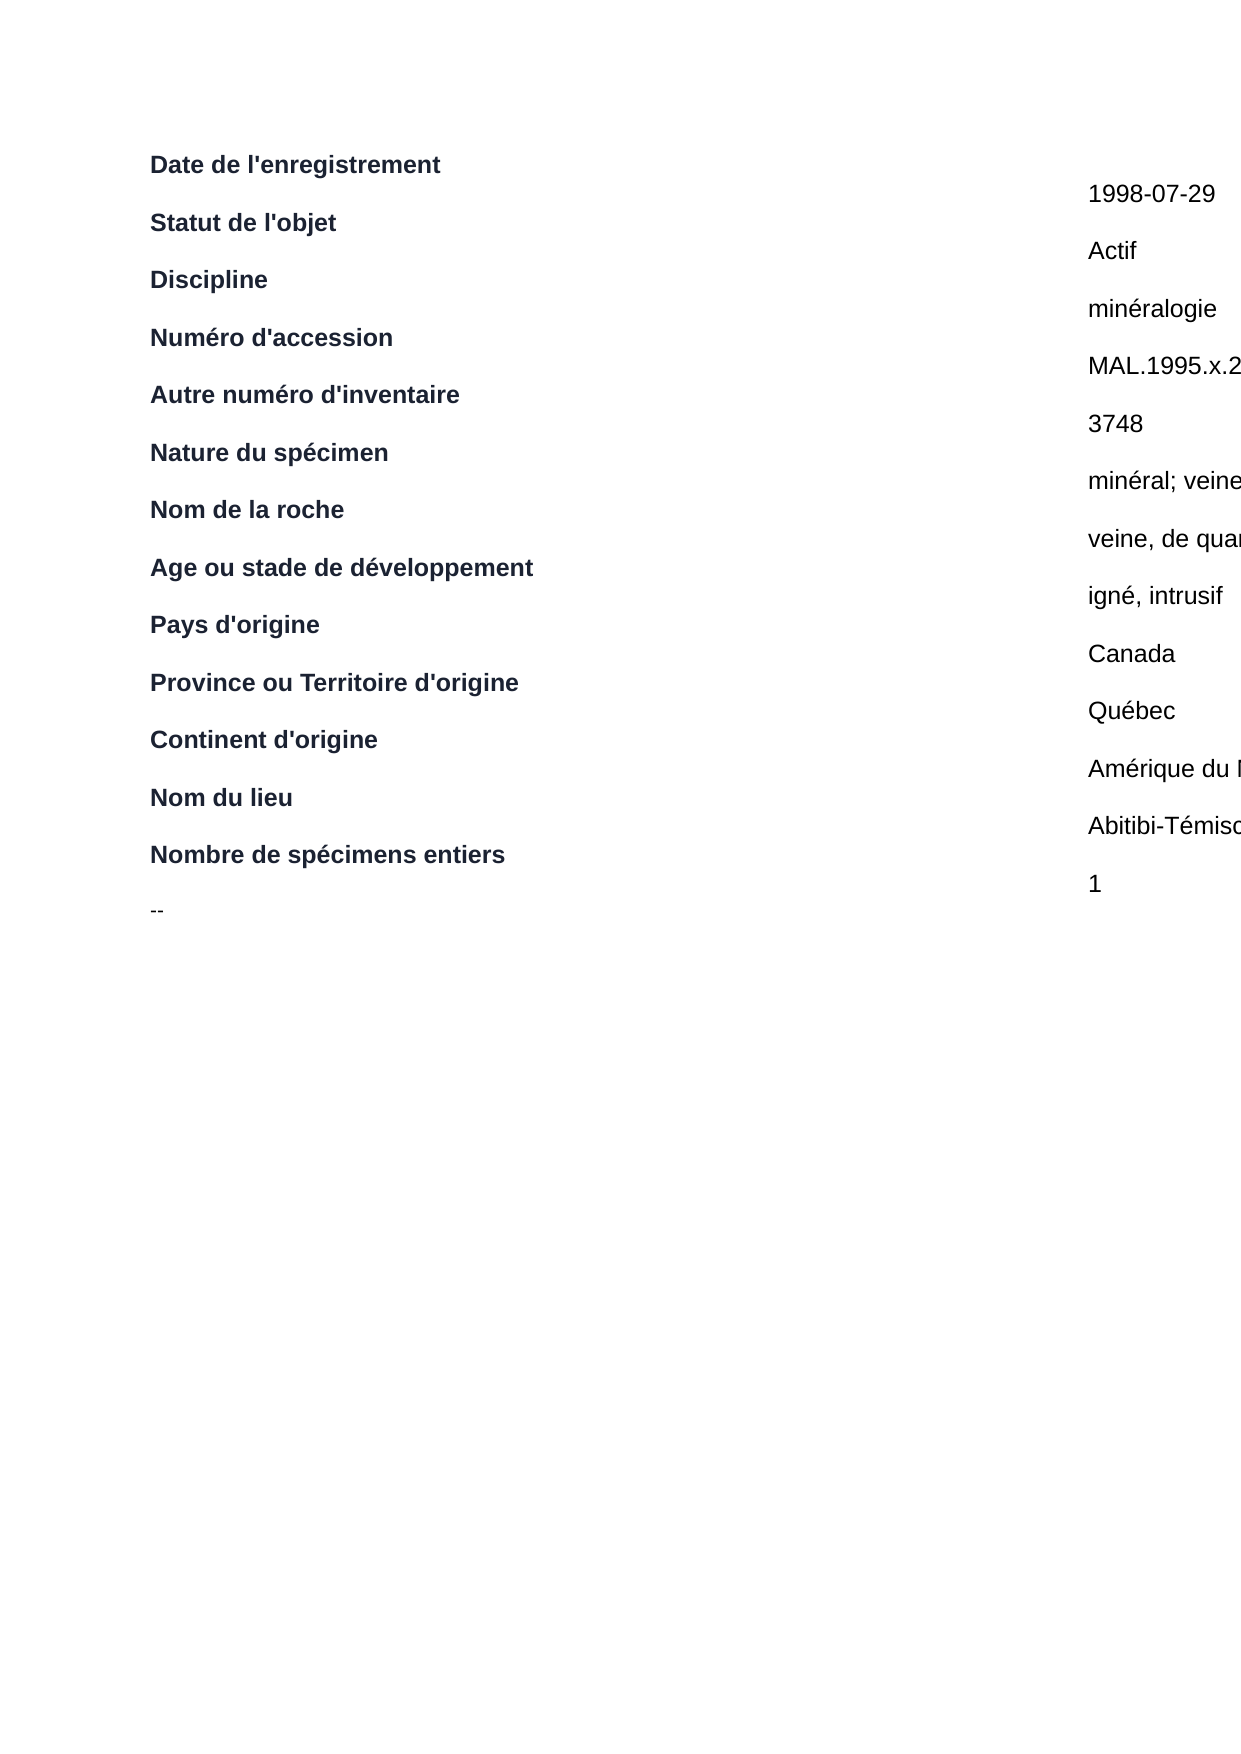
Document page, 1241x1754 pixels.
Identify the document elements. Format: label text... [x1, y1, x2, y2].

text Amérique du Nord [1088, 754, 1240, 782]
text Québec [1088, 696, 1240, 725]
text Discipline [150, 265, 1090, 294]
text Nature du spécimen [150, 437, 1090, 466]
text Autre numéro d'inventaire [150, 380, 1090, 409]
text 1998-07-29 [1088, 179, 1240, 207]
text Numéro d'accession [150, 322, 1090, 351]
text MAL.1995.x.2141 [1088, 351, 1240, 380]
text Canada [1088, 639, 1240, 667]
text Pays d'origine [150, 610, 1090, 639]
text minéralogie [1088, 294, 1240, 322]
text Continent d'origine [150, 725, 1090, 754]
text igné, intrusif [1088, 581, 1240, 610]
text Date de l'enregistrement [150, 150, 1090, 179]
text Nombre de spécimens entiers [150, 840, 1090, 869]
text Statut de l'objet [150, 207, 1090, 236]
text Nom du lieu [150, 782, 1090, 811]
text Age ou stade de développement [150, 552, 1090, 581]
text 1 [1088, 869, 1240, 897]
text Province ou Territoire d'origine [150, 667, 1090, 696]
text Abitibi-Témiscamingue [1088, 811, 1240, 840]
text -- [150, 897, 1090, 921]
text veine, de quartz [1088, 524, 1240, 552]
text Nom de la roche [150, 495, 1090, 524]
text minéral; veine; massif (point) [1088, 466, 1240, 495]
text 3748 [1088, 409, 1240, 437]
text Actif [1088, 236, 1240, 265]
